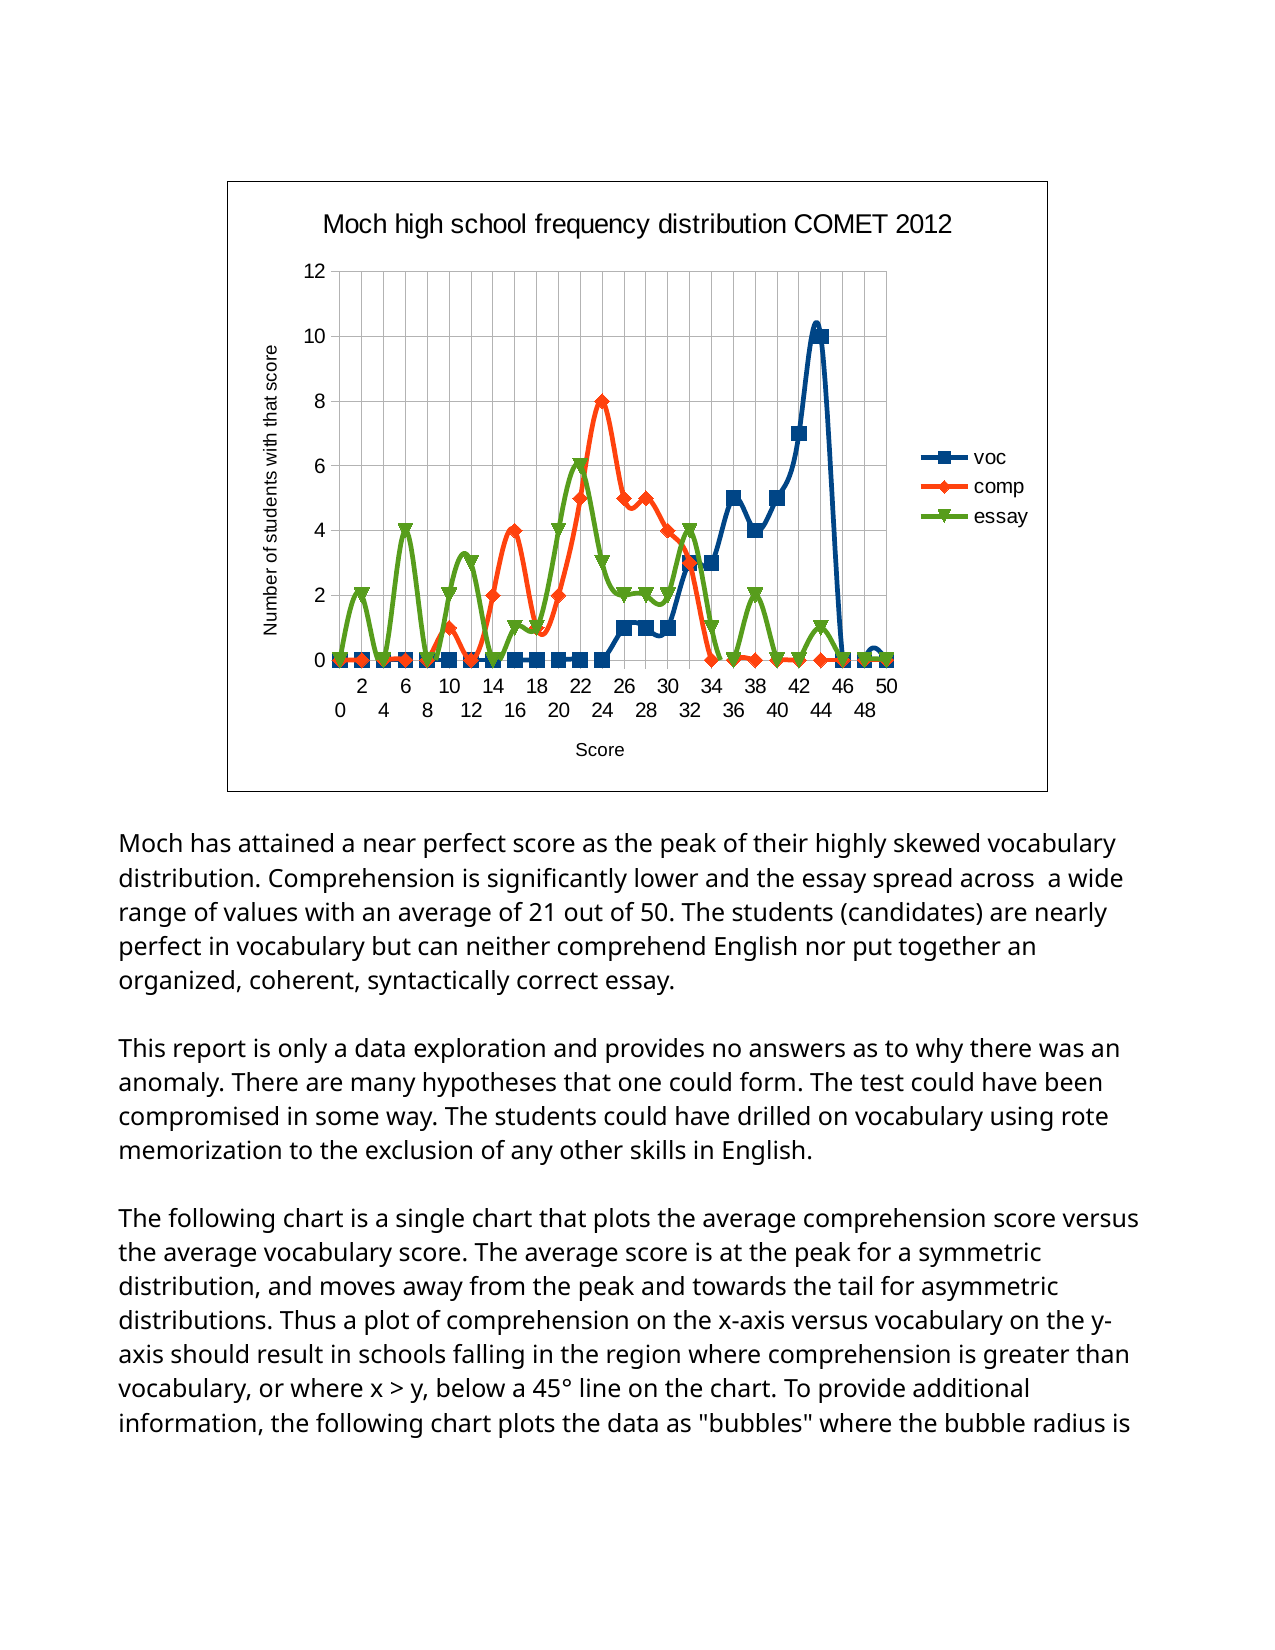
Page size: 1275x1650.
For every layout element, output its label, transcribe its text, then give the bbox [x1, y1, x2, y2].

text Moch has attained a near perfect score as the peak of their highly skewed vocabulary distribution. Comprehension is significantly lower and the essay spread across a wide range of values with an average of 21 out of 50. The students (candidates) are nearly perfect in vocabulary but can neither comprehend English nor put together an organized, coherent, syntactically correct essay. [118, 826, 1157, 996]
text The following chart is a single chart that plots the average comprehension score versus the average vocabulary score. The average score is at the peak for a symmetric distribution, and moves away from the peak and towards the tail for asymmetric distributions. Thus a plot of comprehension on the x-axis versus vocabulary on the y-axis should result in schools falling in the region where comprehension is greater than vocabulary, or where x > y, below a 45° line on the chart. To provide additional information, the following chart plots the data as "bubbles" where the bubble radius is [118, 1201, 1157, 1439]
text This report is only a data exploration and provides no answers as to why there was an anomaly. There are many hypotheses that one could form. The test could have been compromised in some way. The students could have drilled on vocabulary using rote memorization to the exclusion of any other skills in English. [118, 1031, 1157, 1167]
